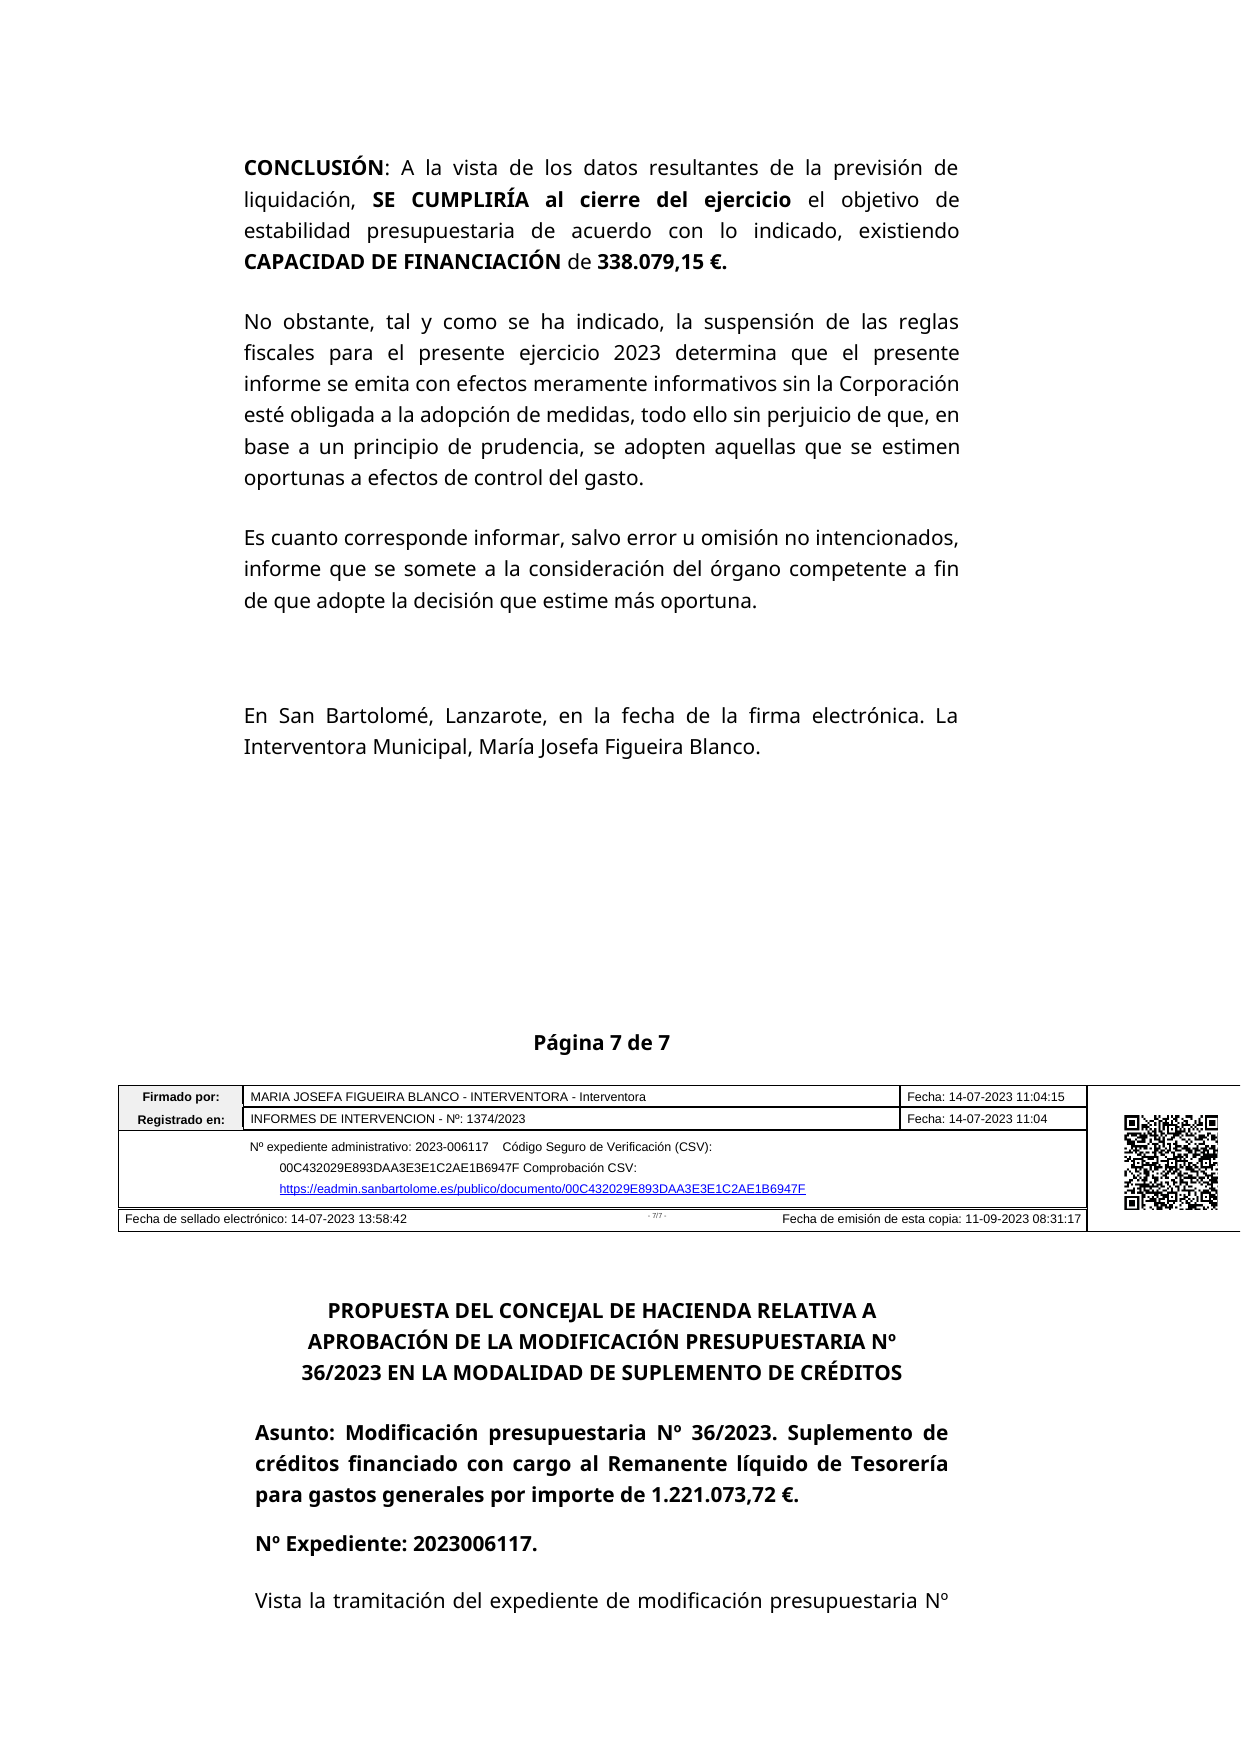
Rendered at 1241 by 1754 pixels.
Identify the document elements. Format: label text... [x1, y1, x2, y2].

table_cell INFORMES DE INTERVENCION - Nº: 1374/2023 [244, 1108, 899, 1129]
text No obstante, tal y como se ha indicado, la suspensión de las reglas fiscales para el presente ejercicio 2023 determina que el presente informe se emita con efectos meramente informativos sin la Corporación esté obligada a la adopción de medidas, todo ello sin perjuicio de que, en base a un principio de prudencia, se adopten aquellas que se estimen oportunas a efectos de control del gasto. [243, 307, 960, 491]
text Vista la tramitación del expediente de modificación presupuestaria Nº [255, 1586, 949, 1614]
table_header [1088, 1086, 1240, 1231]
table_cell Fecha: 14-07-2023 11:04 [901, 1108, 1086, 1129]
text Es cuanto corresponde informar, salvo error u omisión no intencionados, informe que se somete a la consideración del órgano competente a fin de que adopte la decisión que estime más oportuna. [243, 523, 960, 614]
table_cell Registrado en: [119, 1110, 242, 1127]
text En San Bartolomé, Lanzarote, en la fecha de la firma electrónica. La Interventora Municipal, María Josefa Figueira Blanco. [243, 701, 959, 761]
table_header Firmado por: [119, 1086, 242, 1104]
table_cell Nº expediente administrativo: 2023-006117 Código Seguro de Verificación (CSV): 00C432029E893DAA3E3E1C2AE1B6947F Comprobación CSV: https://eadmin.sanbartolome.es/publico/documento/00C432029E893DAA3E3E1C2AE1B6947F [119, 1131, 1086, 1207]
text Asunto: Modificación presupuestaria Nº 36/2023. Suplemento de créditos financiado con cargo al Remanente líquido de Tesorería para gastos generales por importe de 1.221.073,72 €. [255, 1418, 949, 1509]
text Página 7 de 7 [118, 1028, 1085, 1056]
text PROPUESTA DEL CONCEJAL DE HACIENDA RELATIVA A APROBACIÓN DE LA MODIFICACIÓN PRESUPUESTARIA Nº 36/2023 EN LA MODALIDAD DE SUPLEMENTO DE CRÉDITOS [275, 1296, 928, 1387]
text CONCLUSIÓN: A la vista de los datos resultantes de la previsión de liquidación, SE CUMPLIRÍA al cierre del ejercicio el objetivo de estabilidad presupuestaria de acuerdo con lo indicado, existiendo CAPACIDAD DE FINANCIACIÓN de 338.079,15 €. [243, 153, 960, 276]
table_header MARIA JOSEFA FIGUEIRA BLANCO - INTERVENTORA - Interventora [244, 1086, 899, 1106]
table_cell Fecha de sellado electrónico: 14-07-2023 13:58:42 - 7/7 - Fecha de emisión de esta copia: 11-09-2023 08:31:17 [119, 1210, 1086, 1231]
text Nº Expediente: 2023006117. [255, 1529, 1122, 1557]
table_header Fecha: 14-07-2023 11:04:15 [901, 1086, 1086, 1106]
